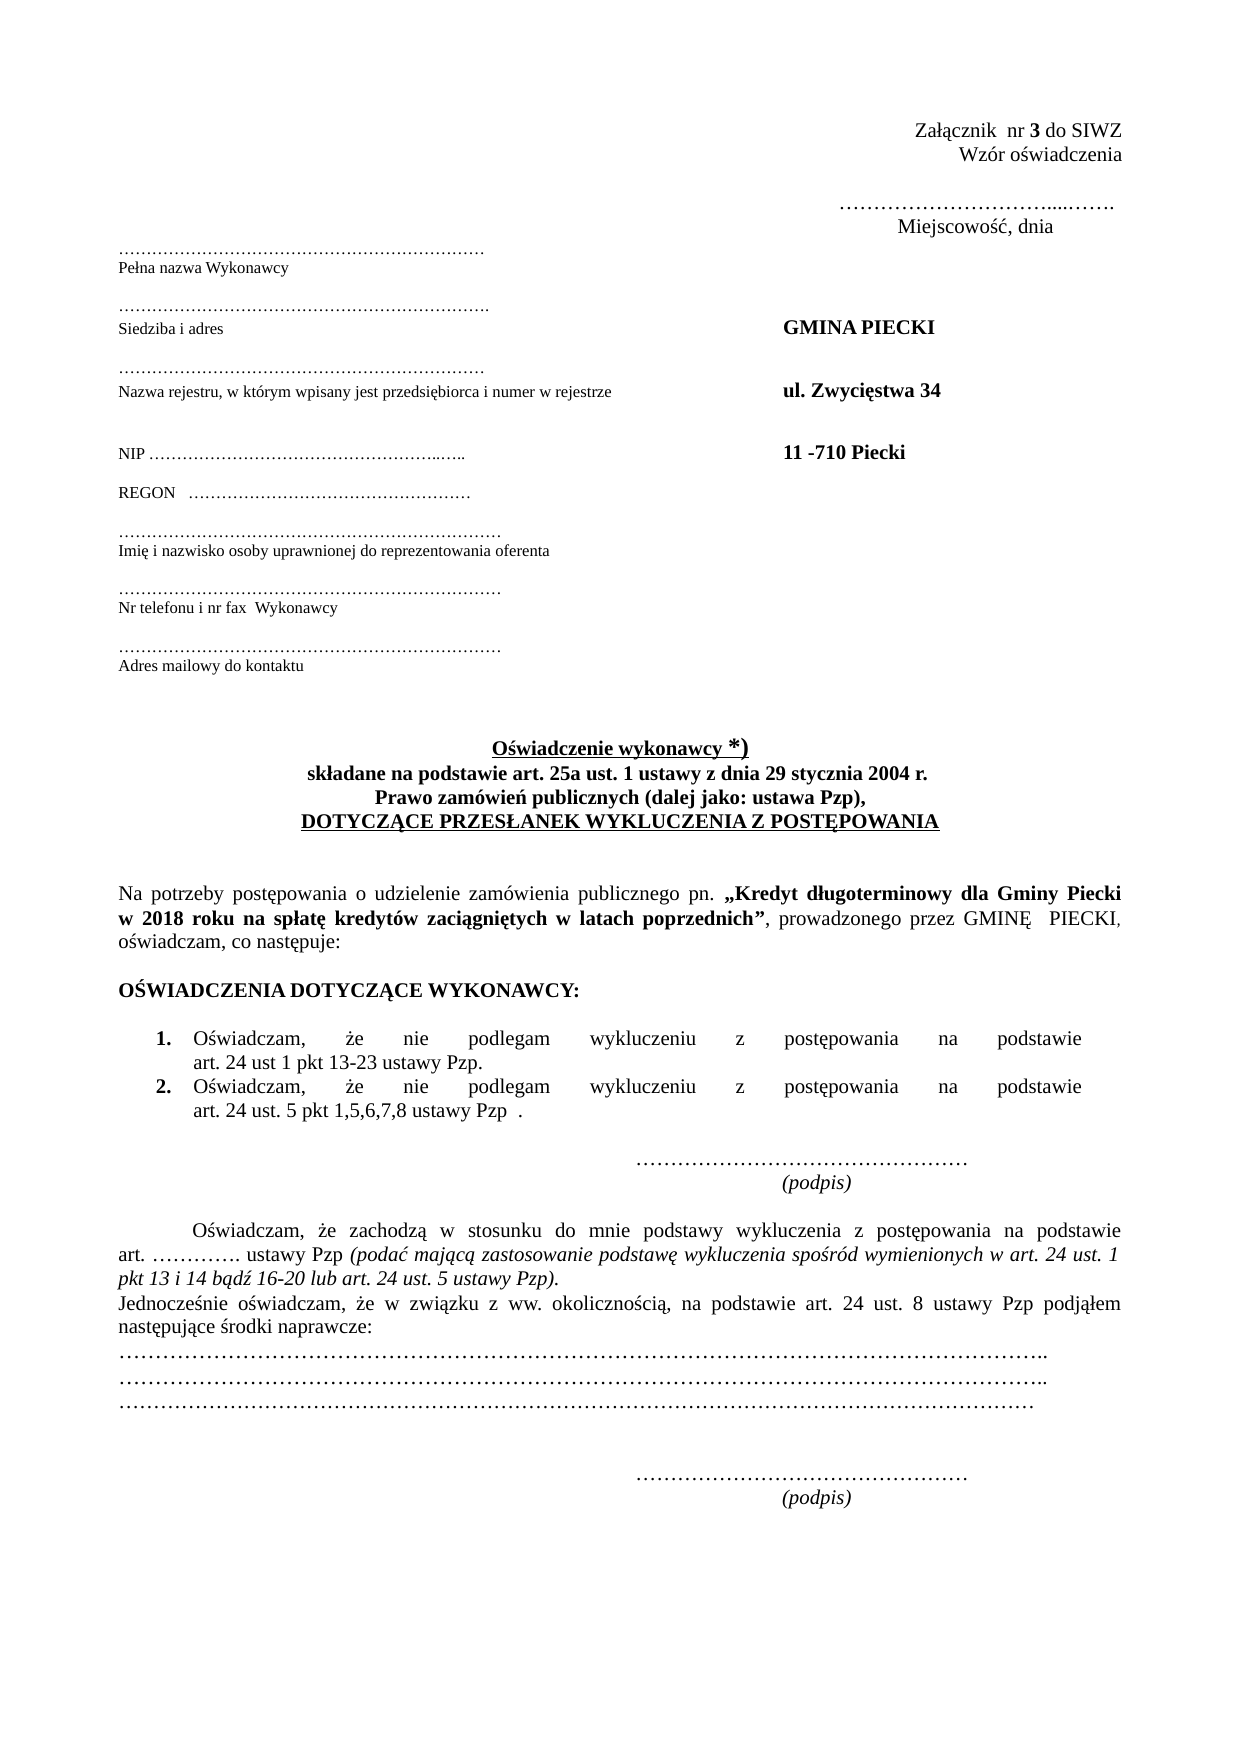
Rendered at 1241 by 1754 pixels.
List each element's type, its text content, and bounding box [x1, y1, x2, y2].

text ………………………………………… [118, 1461, 1122, 1485]
text …………………………………………………………… [118, 579, 1122, 598]
text Nr telefonu i nr fax Wykonawcy [118, 598, 1122, 617]
text Nazwa rejestru, w którym wpisany jest przedsiębiorca i numer w rejestrze ul. Zwycięstwa 34 [118, 377, 1122, 402]
list Oświadczam, że nie podlegam wykluczeniu z postępowania na podstawie art. 24 ust. 5 pkt 1,5,6,7,8 ustawy Pzp . [156, 1074, 1122, 1122]
text Załącznik nr 3 do SIWZ [118, 118, 1122, 142]
text Wzór oświadczenia [118, 142, 1122, 166]
text Prawo zamówień publicznych (dalej jako: ustawa Pzp), [118, 785, 1122, 809]
text …………………………………………………………. [118, 296, 1122, 315]
text ………………………………………… [118, 1146, 1122, 1170]
text DOTYCZĄCE PRZESŁANEK WYKLUCZENIA Z POSTĘPOWANIA [118, 809, 1122, 833]
text Adres mailowy do kontaktu [118, 656, 1122, 675]
text Jednocześnie oświadczam, że w związku z ww. okolicznością, na podstawie art. 24 ust. 8 ustawy Pzp podjąłem następujące środki naprawcze: [118, 1290, 1122, 1338]
text REGON …………………………………………… [118, 483, 1122, 502]
text Na potrzeby postępowania o udzielenie zamówienia publicznego pn. „Kredyt długoterminowy dla Gminy Piecki w 2018 roku na spłatę kredytów zaciągniętych w latach poprzednich”, prowadzonego przez GMINĘ PIECKI, oświadczam, co następuje: [118, 881, 1122, 953]
text ………………………………………………………… [118, 238, 1122, 258]
text Imię i nazwisko osoby uprawnionej do reprezentowania oferenta [118, 541, 1122, 560]
text Pełna nazwa Wykonawcy [118, 258, 1122, 277]
text …………………………………………………………… [118, 636, 1122, 656]
text Oświadczam, że zachodzą w stosunku do mnie podstawy wykluczenia z postępowania na podstawie art. …………. ustawy Pzp (podać mającą zastosowanie podstawę wykluczenia spośród wymienionych w art. 24 ust. 1 pkt 13 i 14 bądź 16-20 lub art. 24 ust. 5 ustawy Pzp). [118, 1218, 1122, 1290]
text OŚWIADCZENIA DOTYCZĄCE WYKONAWCY: [118, 978, 1122, 1002]
text (podpis) [708, 1485, 1122, 1509]
text ………………………………………………………………………………………………………………..………………………………………………………………………………………………………………..…………………………………………………………………………………………………………………… [118, 1338, 1122, 1413]
text NIP ……………………………………………..….. 11 -710 Piecki [118, 440, 1122, 464]
text …………………………………………………………… [118, 521, 1122, 541]
text Oświadczenie wykonawcy *) [118, 732, 1122, 761]
text składane na podstawie art. 25a ust. 1 ustawy z dnia 29 stycznia 2004 r. [118, 761, 1122, 785]
text Siedziba i adres GMINA PIECKI [118, 315, 1122, 339]
text (podpis) [708, 1170, 1122, 1194]
text …………………………....……. [708, 190, 1122, 214]
list Oświadczam, że nie podlegam wykluczeniu z postępowania na podstawie art. 24 ust 1 pkt 13-23 ustawy Pzp. [156, 1026, 1122, 1074]
text ………………………………………………………… [118, 358, 1122, 377]
text Miejscowość, dnia [118, 214, 1122, 238]
